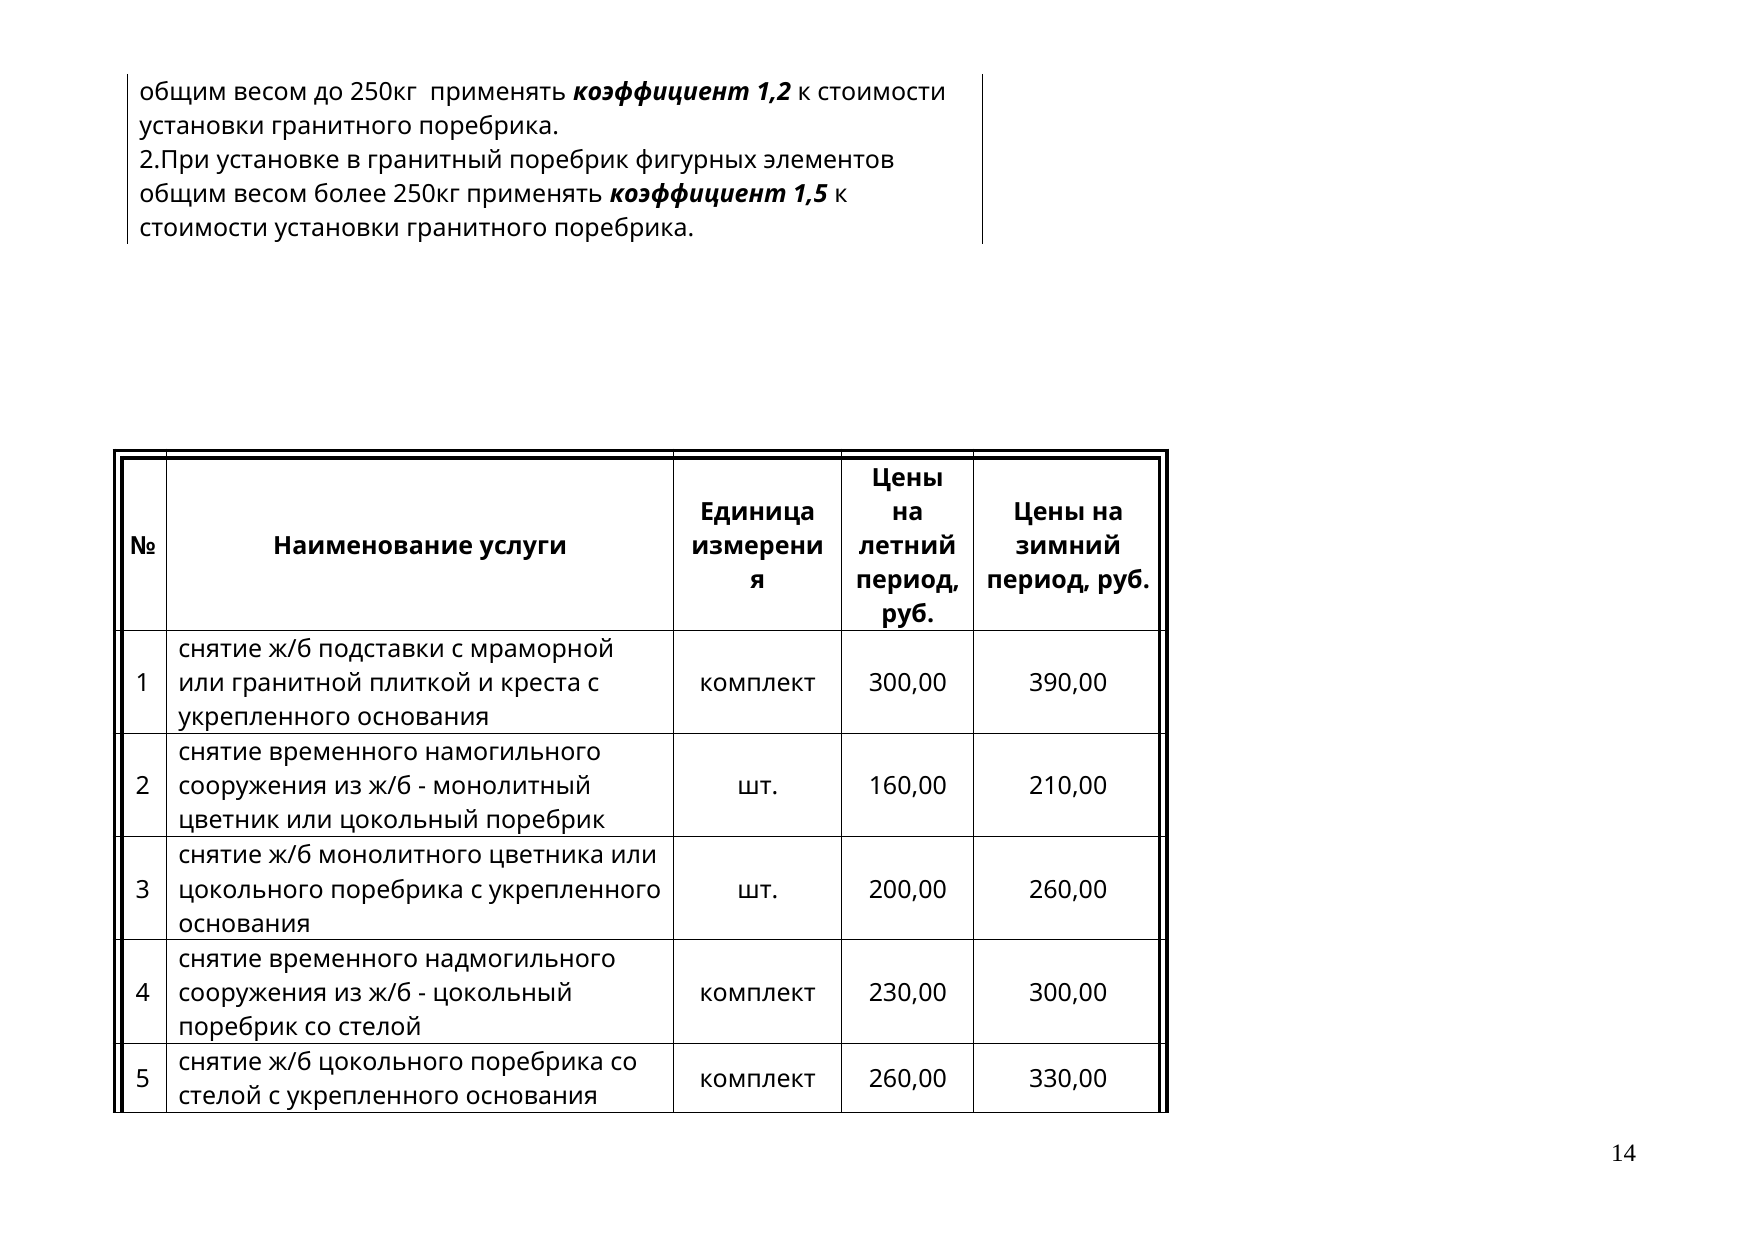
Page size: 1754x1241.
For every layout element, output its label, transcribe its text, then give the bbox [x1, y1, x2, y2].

table_cell комплект [674, 1044, 841, 1112]
table_cell 260,00 [974, 837, 1158, 939]
table_header [674, 452, 841, 456]
table_cell снятие ж/б цокольного поребрика со стелой с укрепленного основания [167, 1044, 673, 1112]
table_cell 2 [124, 734, 166, 836]
table_cell снятие ж/б монолитного цветника или цокольного поребрика с укрепленного основания [167, 837, 673, 939]
table_header общим весом до 250кг применять коэффициент 1,2 к стоимости установки гранитного поребрика. [128, 74, 982, 142]
table_header Цены на зимний период, руб. [974, 452, 1163, 630]
table_cell 4 [124, 940, 166, 1043]
table_cell 200,00 [842, 837, 973, 939]
table_header Наименование услуги [167, 460, 673, 630]
table_cell 330,00 [974, 1044, 1158, 1112]
table_header № [118, 452, 166, 630]
table_cell 160,00 [842, 734, 973, 836]
table_cell снятие временного намогильного сооружения из ж/б - монолитный цветник или цокольный поребрик [167, 734, 673, 836]
table_cell комплект [674, 631, 841, 733]
table_cell 1 [124, 631, 166, 733]
table_cell 3 [124, 837, 166, 939]
table_cell 5 [124, 1044, 166, 1112]
table_cell 2.При установке в гранитный поребрик фигурных элементов общим весом более 250кг применять коэффициент 1,5 к стоимости установки гранитного поребрика. [128, 142, 982, 244]
table_cell комплект [674, 940, 841, 1043]
table_cell 260,00 [842, 1044, 973, 1112]
table_cell шт. [674, 837, 841, 939]
table_cell снятие временного надмогильного сооружения из ж/б - цокольный поребрик со стелой [167, 940, 673, 1043]
table_cell шт. [674, 734, 841, 836]
table_cell 300,00 [974, 940, 1158, 1043]
table_cell 390,00 [974, 631, 1158, 733]
table_cell 210,00 [974, 734, 1158, 836]
table_cell 300,00 [842, 631, 973, 733]
table_cell снятие ж/б подставки с мраморной или гранитной плиткой и креста с укрепленного основания [167, 631, 673, 733]
table_header [167, 452, 673, 456]
table_header Единица измерения [674, 460, 841, 630]
table_cell 230,00 [842, 940, 973, 1043]
table_header Цены на летний период, руб. [842, 460, 973, 630]
